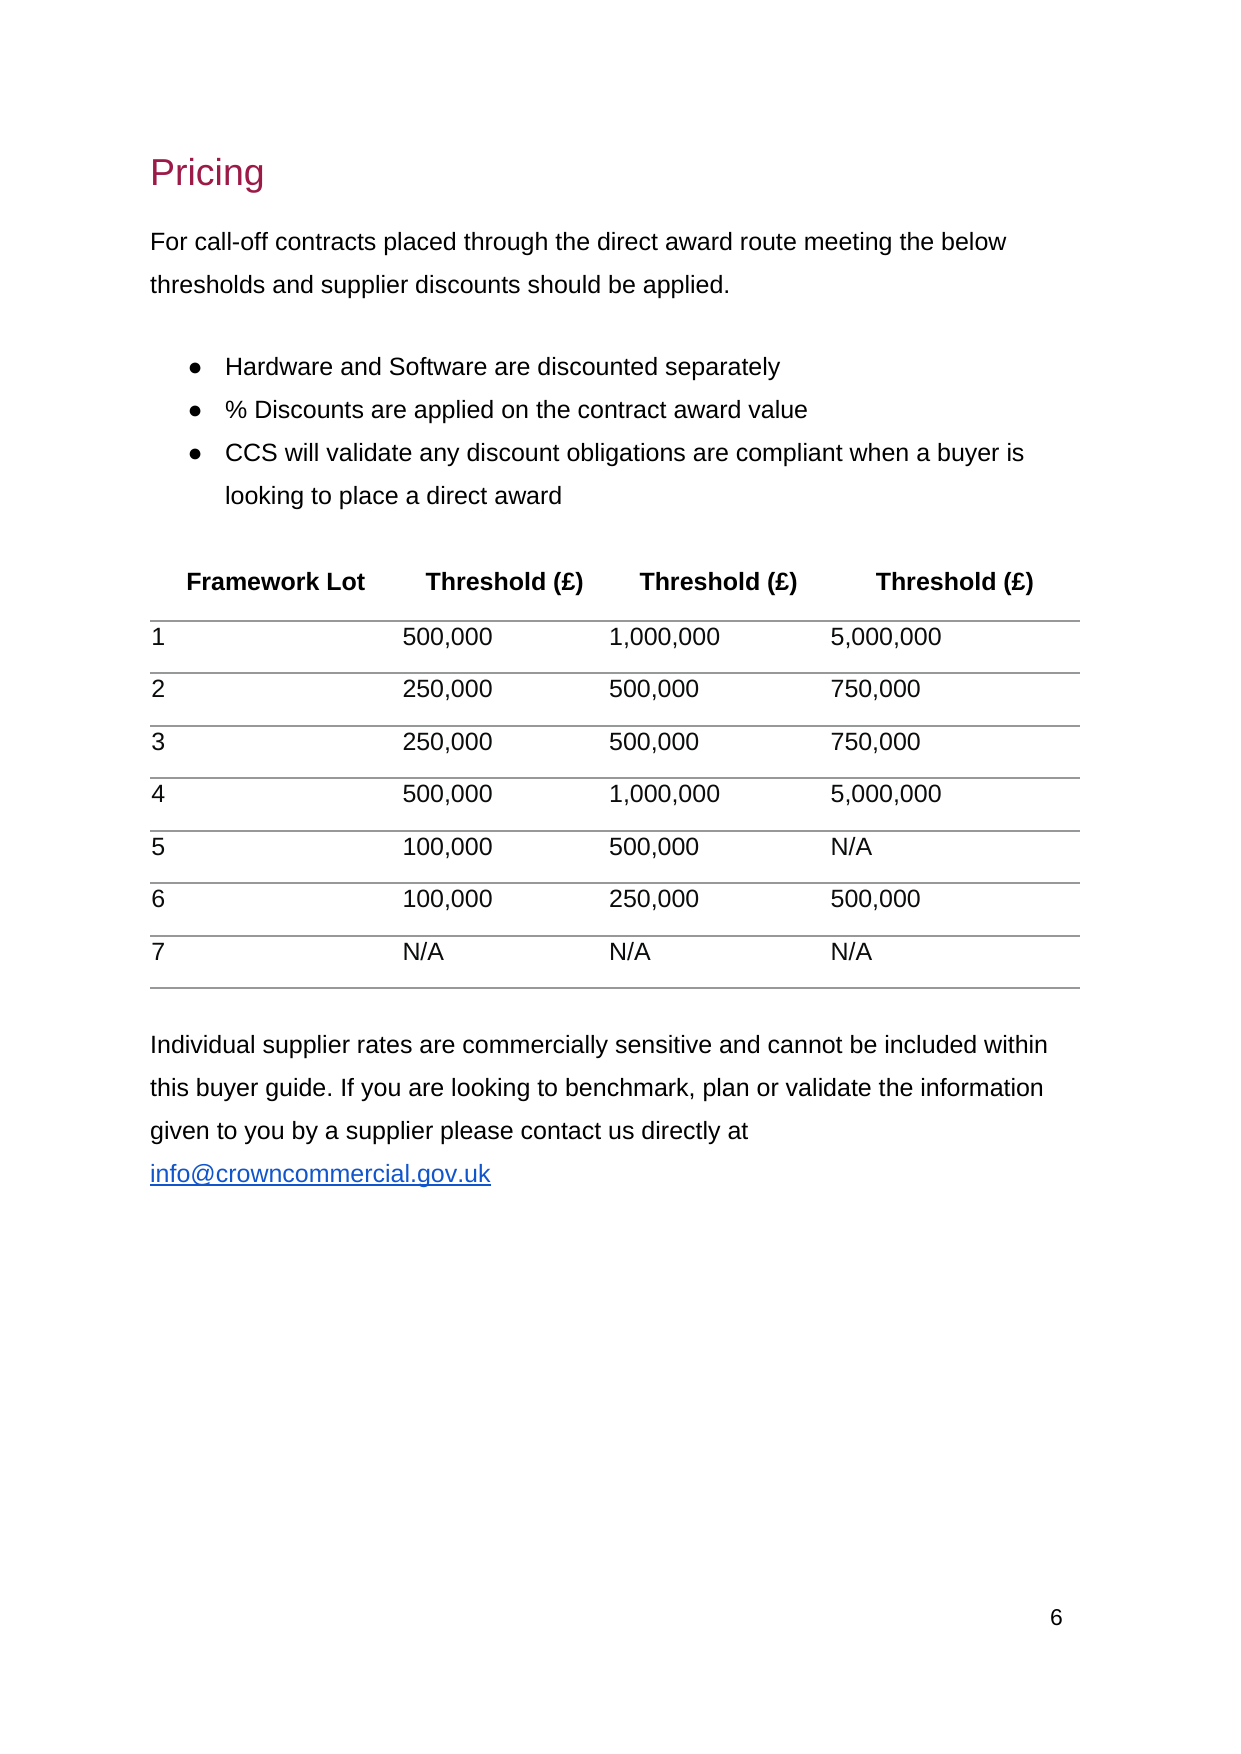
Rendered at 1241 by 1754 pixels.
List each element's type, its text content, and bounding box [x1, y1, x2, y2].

table_cell 500,000 [401, 779, 608, 830]
table_header Threshold (£) [401, 567, 608, 620]
table_header Threshold (£) [608, 567, 829, 620]
table_cell 2 [150, 674, 401, 725]
table_cell 250,000 [608, 884, 829, 935]
list CCS will validate any discount obligations are compliant when a buyer is looking to place a direct award [187, 438, 1090, 510]
table_cell 100,000 [401, 884, 608, 935]
table_cell 100,000 [401, 832, 608, 882]
table_cell 500,000 [608, 727, 829, 777]
table_cell 500,000 [829, 884, 1080, 935]
table_cell N/A [829, 832, 1080, 882]
list % Discounts are applied on the contract award value [187, 395, 1090, 423]
table_cell 5,000,000 [829, 779, 1080, 830]
table_cell 6 [150, 884, 401, 935]
subtitle Pricing [150, 150, 1090, 193]
table_cell N/A [608, 937, 829, 987]
table_cell 1,000,000 [608, 622, 829, 672]
table_cell 1,000,000 [608, 779, 829, 830]
list Hardware and Software are discounted separately [187, 352, 1090, 380]
table_cell 500,000 [608, 832, 829, 882]
table_header Threshold (£) [829, 567, 1080, 620]
table_cell 3 [150, 727, 401, 777]
table_cell N/A [401, 937, 608, 987]
table_cell 4 [150, 779, 401, 830]
table_cell 250,000 [401, 674, 608, 725]
table_cell 7 [150, 937, 401, 987]
text For call-off contracts placed through the direct award route meeting the below thresholds and supplier discounts should be applied. [150, 227, 1090, 338]
table_cell 5 [150, 832, 401, 882]
table_cell N/A [829, 937, 1080, 987]
table_cell 750,000 [829, 727, 1080, 777]
table_cell 5,000,000 [829, 622, 1080, 672]
table_header Framework Lot [150, 567, 401, 620]
table_cell 250,000 [401, 727, 608, 777]
table_cell 750,000 [829, 674, 1080, 725]
text Individual supplier rates are commercially sensitive and cannot be included within this buyer guide. If you are looking to benchmark, plan or validate the information given to you by a supplier please contact us directly at info@crowncommercial.gov.uk [150, 989, 1090, 1188]
table_cell 500,000 [608, 674, 829, 725]
table_cell 500,000 [401, 622, 608, 672]
table_cell 1 [150, 622, 401, 672]
